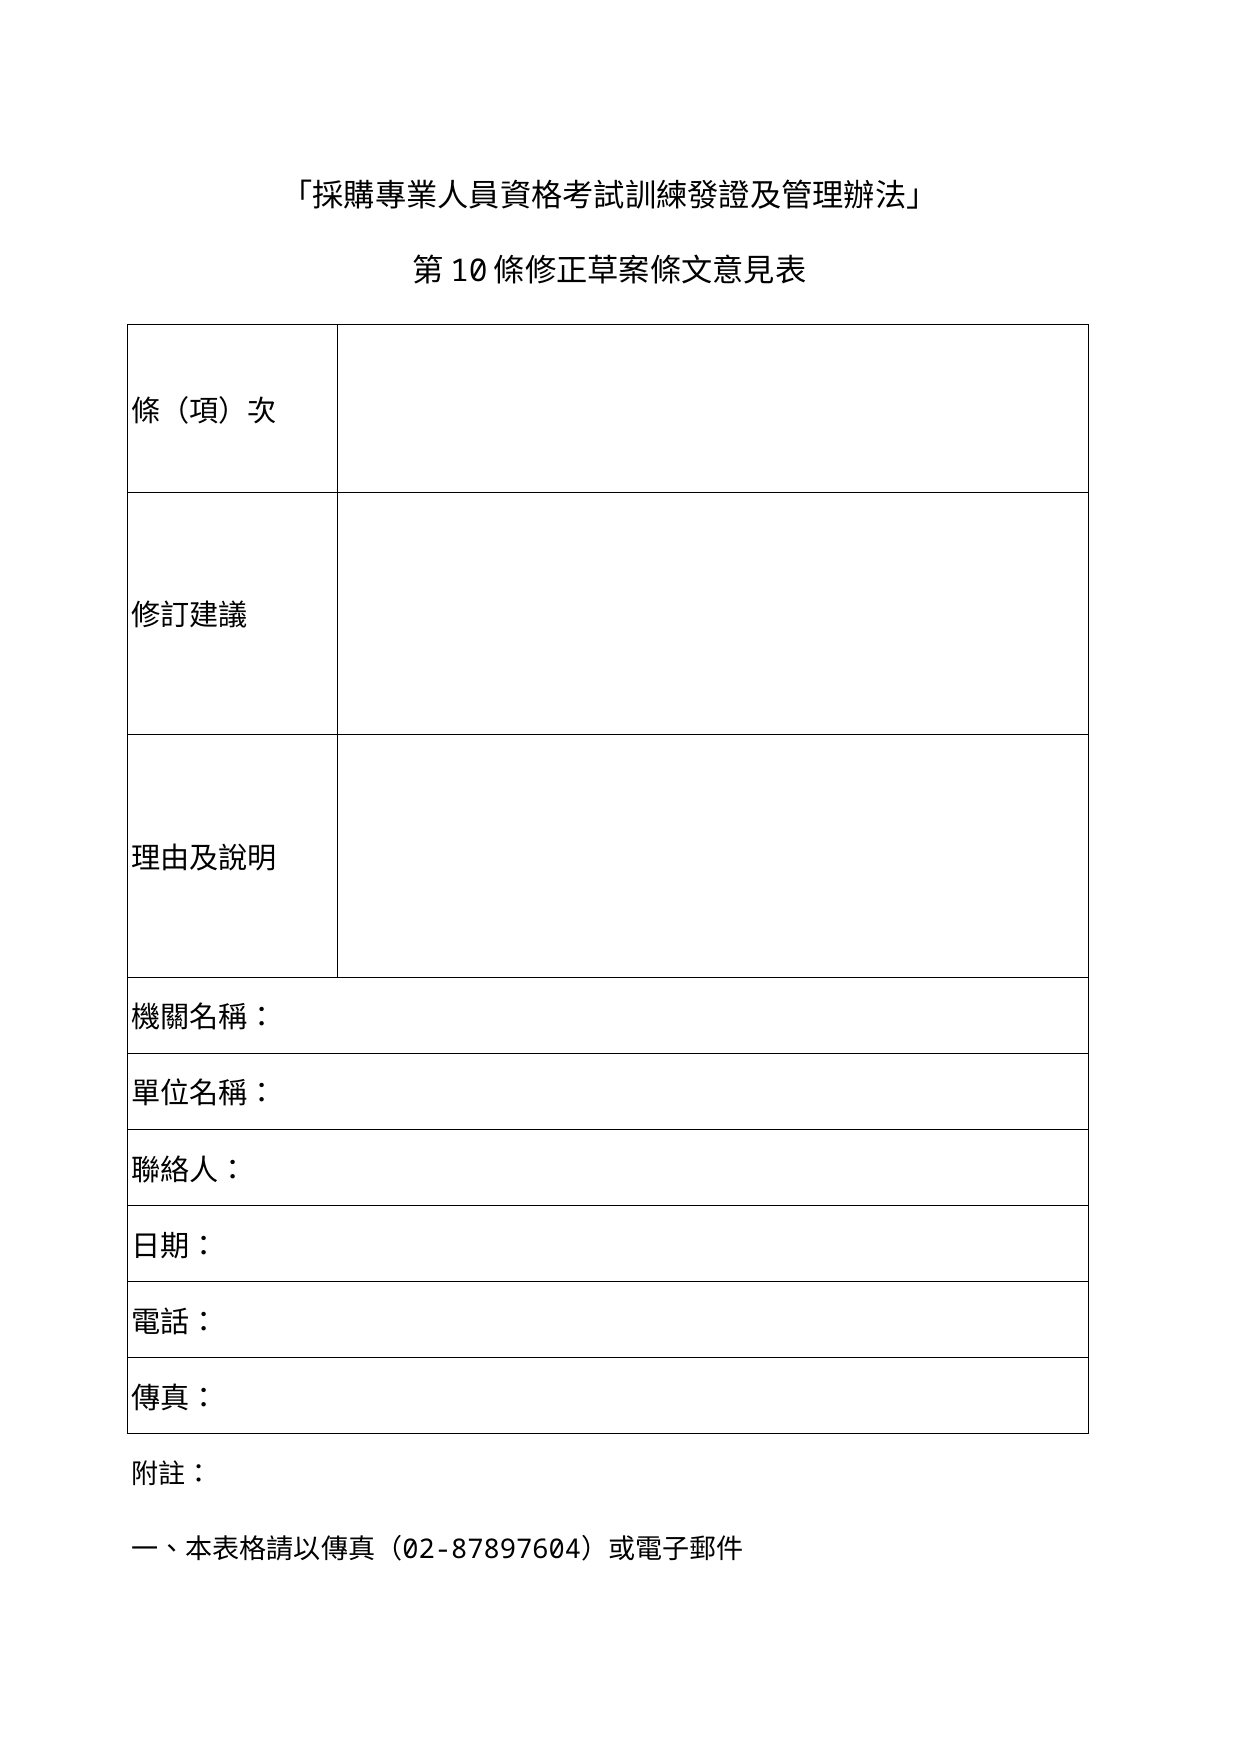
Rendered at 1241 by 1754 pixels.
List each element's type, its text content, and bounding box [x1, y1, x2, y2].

text 附註： [131, 1434, 1087, 1509]
text 一、本表格請以傳真（02-87897604）或電子郵件 [131, 1509, 1087, 1584]
table_cell 傳真： [128, 1358, 1088, 1433]
table_cell [338, 735, 1088, 977]
text 「採購專業人員資格考試訓練發證及管理辦法」 [112, 155, 1106, 230]
table_cell 日期： [128, 1206, 1088, 1281]
table_header 條（項）次 [128, 325, 337, 492]
table_cell 修訂建議 [128, 493, 337, 733]
table_header [338, 325, 1088, 492]
table_cell 機關名稱： [128, 978, 1088, 1053]
table_cell 聯絡人： [128, 1130, 1088, 1205]
table_cell 理由及說明 [128, 735, 337, 977]
table_cell [338, 493, 1088, 733]
table_cell 單位名稱： [128, 1054, 1088, 1129]
text 第10條修正草案條文意見表 [112, 230, 1106, 305]
table_cell 電話： [128, 1282, 1088, 1357]
